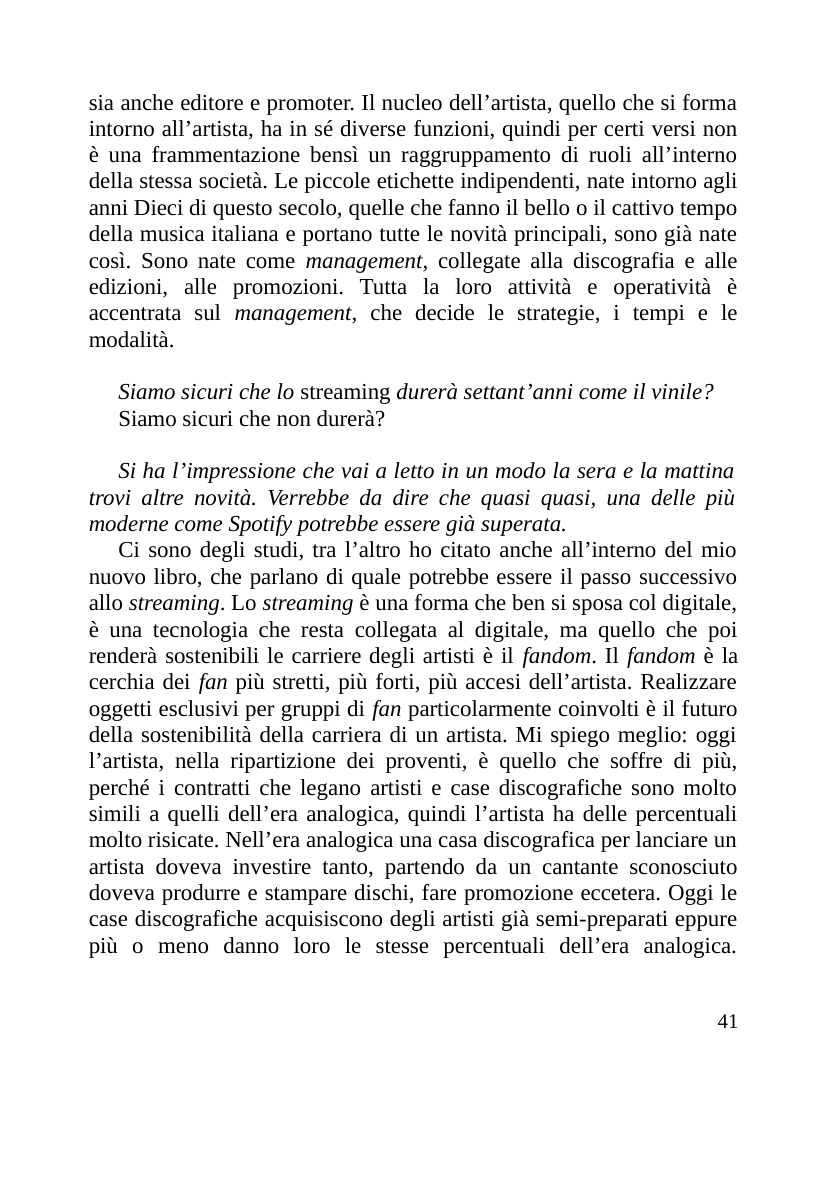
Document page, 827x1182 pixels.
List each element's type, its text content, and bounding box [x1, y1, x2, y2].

text Ci sono degli studi, tra l’altro ho citato anche all’interno del mio nuovo libro, che parlano di quale potrebbe essere il passo successivo allo streaming. Lo streaming è una forma che ben si sposa col digitale, è una tecnologia che resta collegata al digitale, ma quello che poi renderà sostenibili le carriere degli artisti è il fandom. Il fandom è la cerchia dei fan più stretti, più forti, più accesi dell’artista. Realizzare oggetti esclusivi per gruppi di fan particolarmente coinvolti è il futuro della sostenibilità della carriera di un artista. Mi spiego meglio: oggi l’artista, nella ripartizione dei proventi, è quello che soffre di più, perché i contratti che legano artisti e case discografiche sono molto simili a quelli dell’era analogica, quindi l’artista ha delle percentuali molto risicate. Nell’era analogica una casa discografica per lanciare un artista doveva investire tanto, partendo da un cantante sconosciuto doveva produrre e stampare dischi, fare promozione eccetera. Oggi le case discografiche acquisiscono degli artisti già semi-preparati eppure più o meno danno loro le stesse percentuali dell’era analogica. [88, 537, 738, 958]
text sia anche editore e promoter. Il nucleo dell’artista, quello che si forma intorno all’artista, ha in sé diverse funzioni, quindi per certi versi non è una frammentazione bensì un raggruppamento di ruoli all’interno della stessa società. Le piccole etichette indipendenti, nate intorno agli anni Dieci di questo secolo, quelle che fanno il bello o il cattivo tempo della musica italiana e portano tutte le novità principali, sono già nate così. Sono nate come management, collegate alla discografia e alle edizioni, alle promozioni. Tutta la loro attività e operatività è accentrata sul management, che decide le strategie, i tempi e le modalità. [88, 88, 738, 352]
text Si ha l’impressione che vai a letto in un modo la sera e la mattina trovi altre novità. Verrebbe da dire che quasi quasi, una delle più moderne come Spotify potrebbe essere già superata. [88, 457, 738, 537]
text Siamo sicuri che non durerà? [88, 405, 738, 431]
text Siamo sicuri che lo streaming durerà settant’anni come il vinile? [88, 378, 738, 405]
